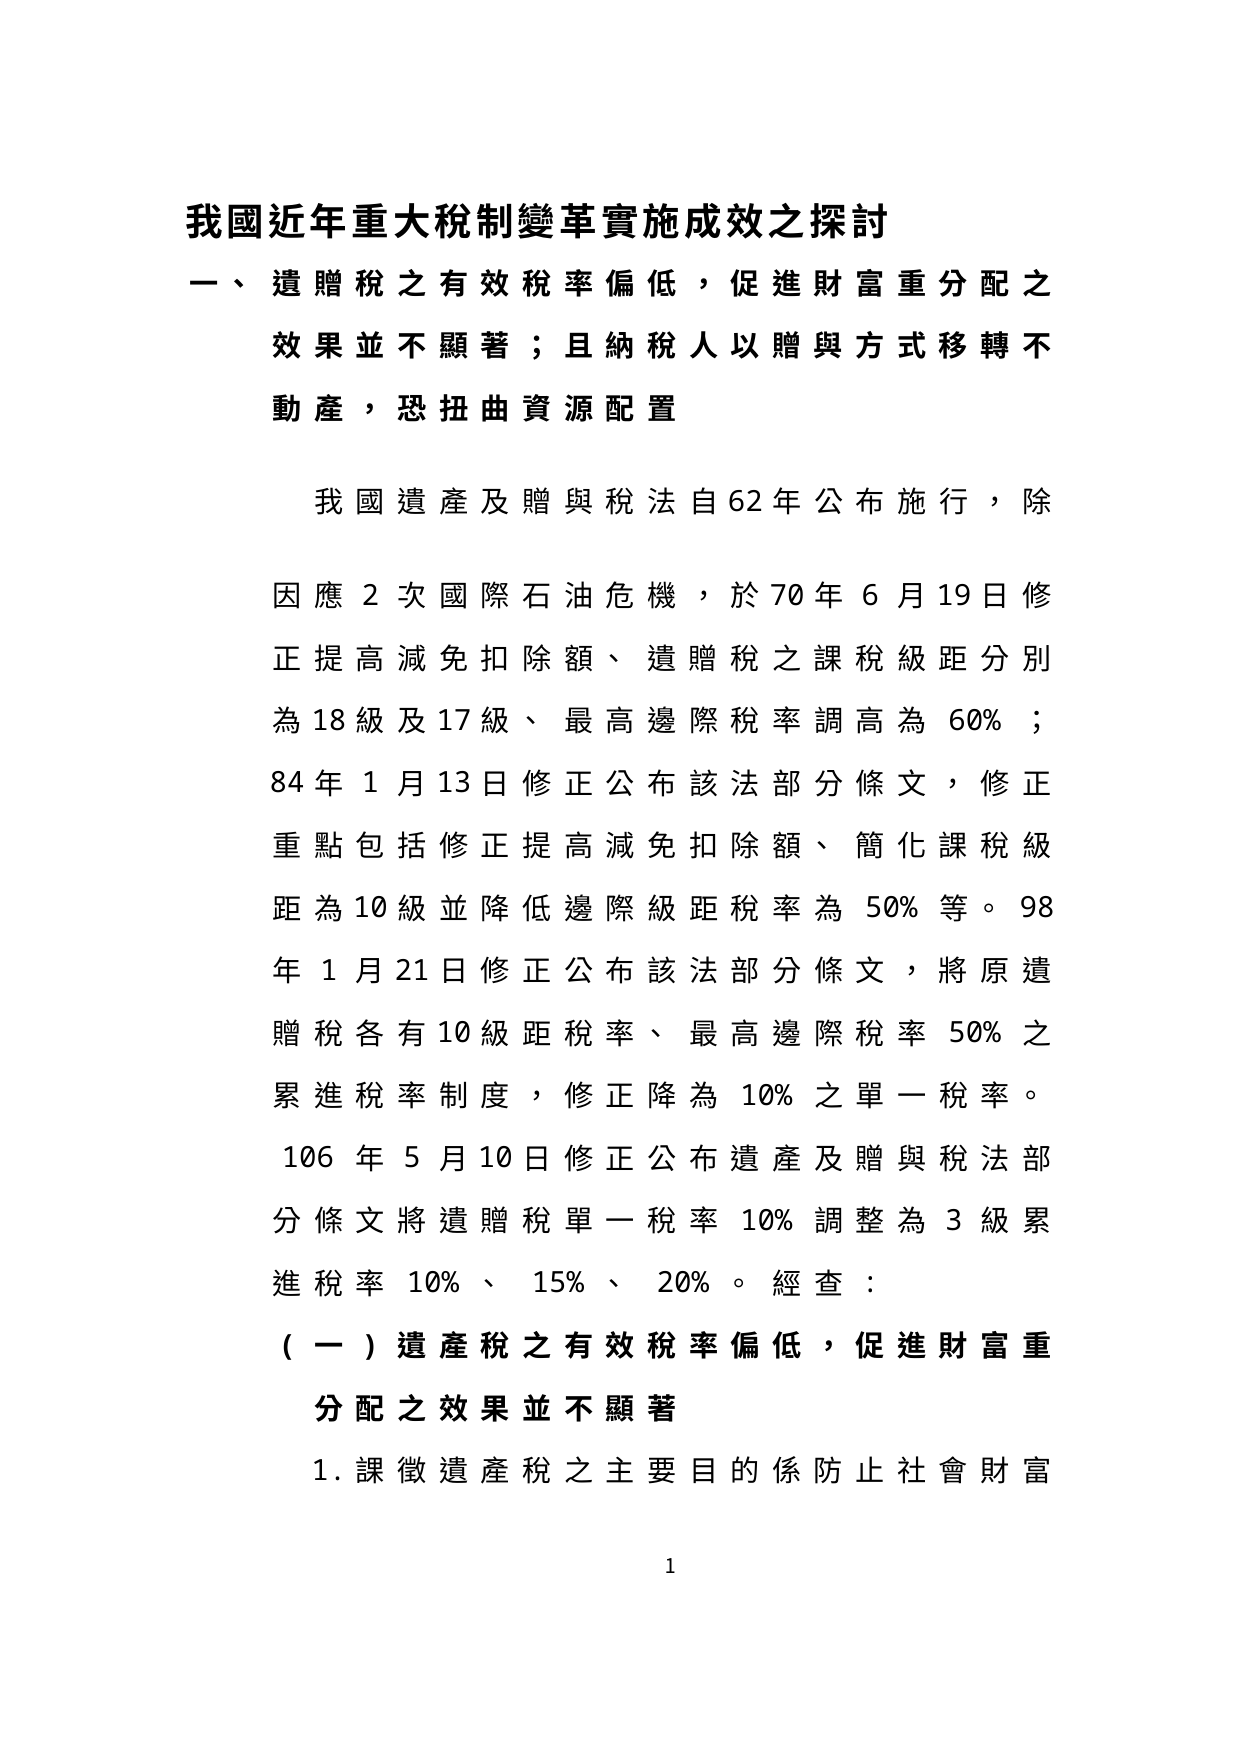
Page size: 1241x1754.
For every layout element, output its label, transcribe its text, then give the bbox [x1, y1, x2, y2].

text (一)遺產稅之有效稅率偏低，促進財富重分配之效果並不顯著 [242, 1302, 1058, 1427]
text 一、遺贈稅之有效稅率偏低，促進財富重分配之效果並不顯著；且納稅人以贈與方式移轉不動產，恐扭曲資源配置 [183, 240, 1058, 427]
text 我國近年重大稅制變革實施成效之探討 [183, 177, 1058, 240]
text 1.課徵遺產稅之主要目的係防止社會財富 [271, 1427, 1058, 1490]
text 我國遺產及贈與稅法自62年公布施行，除因應2次國際石油危機，於70年6月19日修正提高減免扣除額、遺贈稅之課稅級距分別為18級及17級、最高邊際稅率調高為60%；84年1月13日修正公布該法部分條文，修正重點包括修正提高減免扣除額、簡化課稅級距為10級並降低邊際級距稅率為50%等。98年1月21日修正公布該法部分條文，將原遺贈稅各有10級距稅率、最高邊際稅率50%之累進稅率制度，修正降為10%之單一稅率。106年5月10日修正公布遺產及贈與稅法部分條文將遺贈稅單一稅率10%調整為3級累進稅率10%、15%、20%。經查: [242, 427, 1058, 1302]
